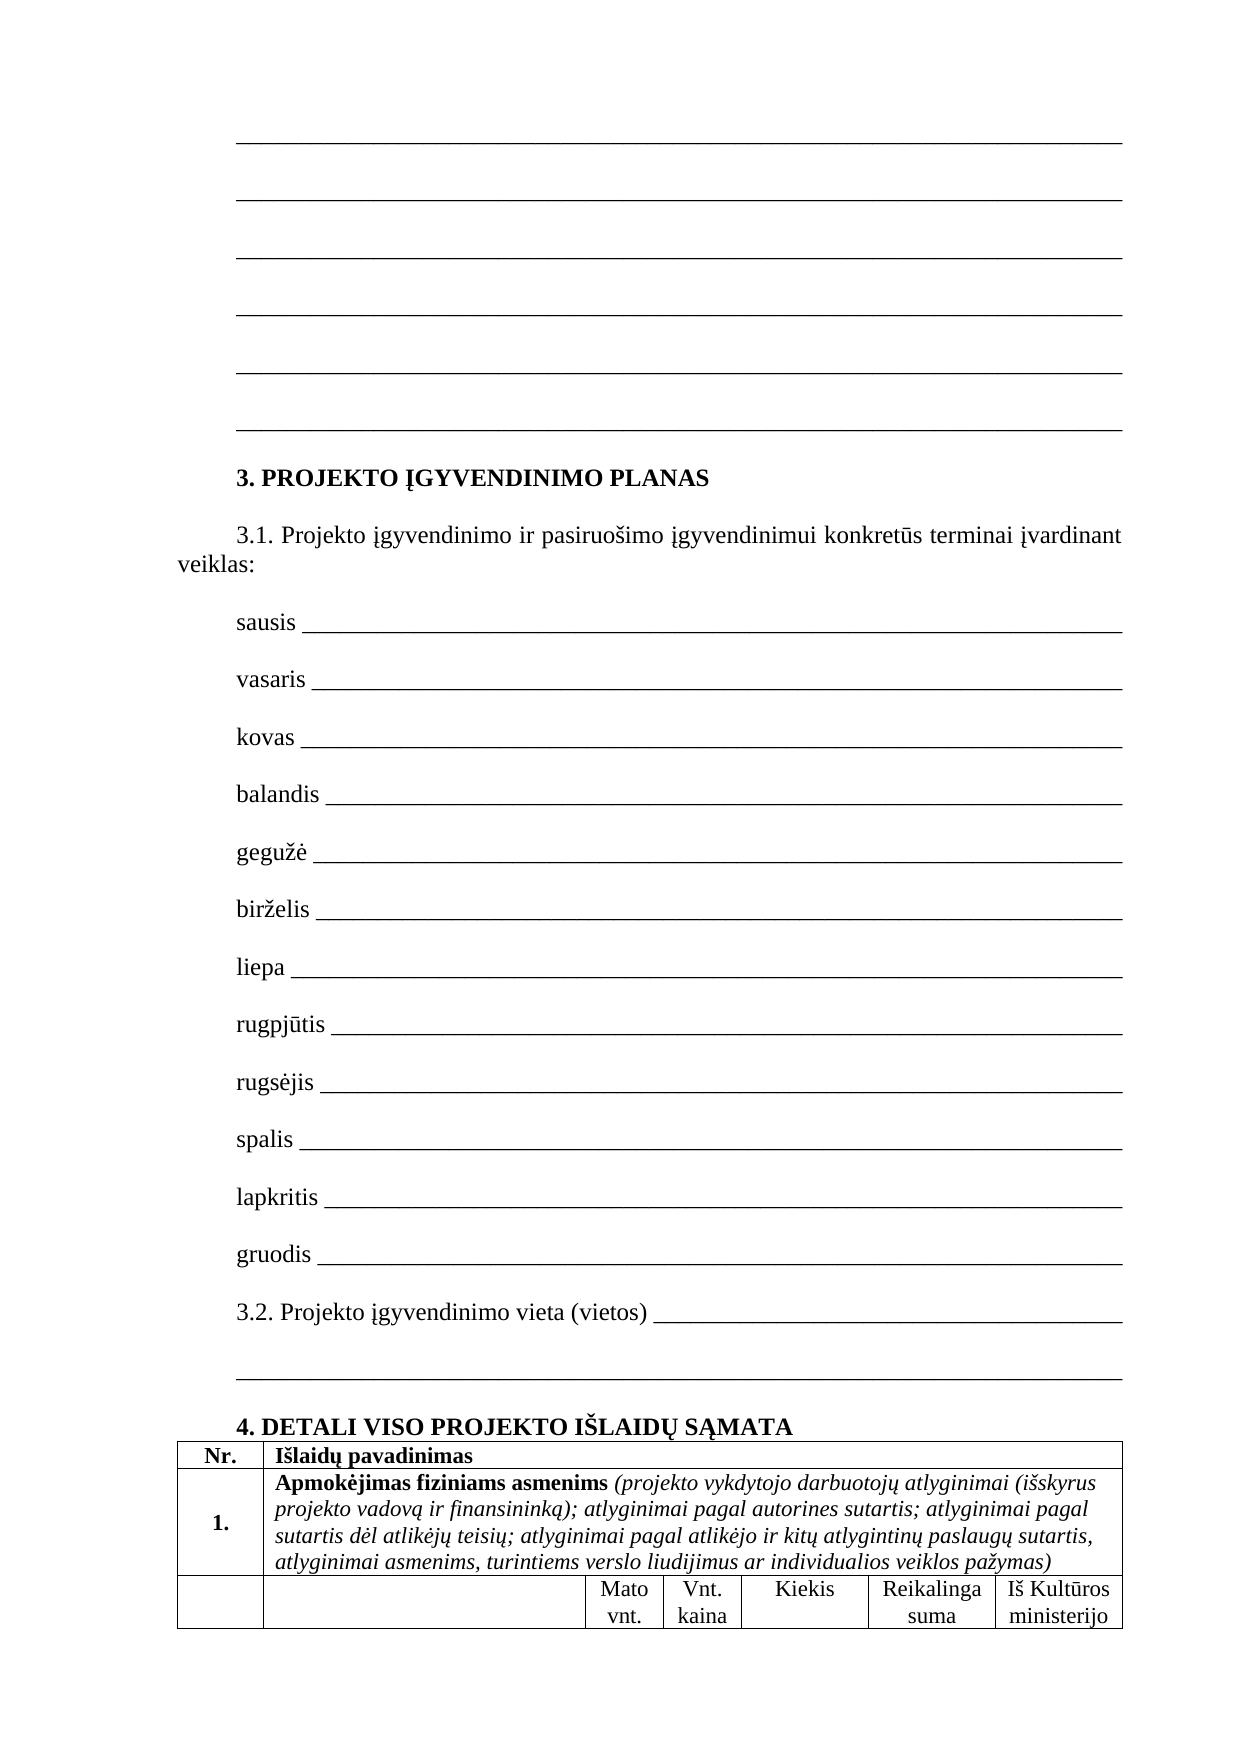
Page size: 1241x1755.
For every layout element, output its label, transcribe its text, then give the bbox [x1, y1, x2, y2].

text _ [177, 406, 1122, 434]
text rugsėjis [177, 1067, 1122, 1096]
text 4. DETALI VISO PROJEKTO IŠLAIDŲ SĄMATA [177, 1412, 1122, 1441]
text liepa [177, 952, 1122, 981]
text kovas [177, 722, 1122, 751]
table_header Išlaidų pavadinimas [264, 1442, 1122, 1468]
text vasaris [177, 664, 1122, 693]
text gruodis [177, 1239, 1122, 1268]
table_cell Mato vnt. [586, 1576, 663, 1628]
text rugpjūtis [177, 1009, 1122, 1038]
text _ [177, 348, 1122, 377]
text _ [177, 176, 1122, 204]
text spalis [177, 1124, 1122, 1153]
text 3.2. Projekto įgyvendinimo vieta (vietos) [177, 1297, 1122, 1326]
table_cell 1. [178, 1469, 263, 1574]
text _ [177, 1354, 1122, 1383]
table_header Nr. [178, 1442, 263, 1468]
table_cell Iš Kultūros ministerijo [996, 1576, 1122, 1628]
text _ [177, 291, 1122, 319]
table_cell [178, 1576, 263, 1628]
table_cell [264, 1576, 585, 1628]
table_cell Kiekis [742, 1576, 868, 1628]
text _ [177, 118, 1122, 147]
text birželis [177, 894, 1122, 923]
text 3. PROJEKTO ĮGYVENDINIMO PLANAS [177, 463, 1122, 492]
text gegužė [177, 837, 1122, 866]
text sausis [177, 607, 1122, 636]
text lapkritis [177, 1182, 1122, 1211]
table_cell Reikalinga suma [869, 1576, 995, 1628]
table_cell Vnt. kaina [664, 1576, 741, 1628]
text 3.1. Projekto įgyvendinimo ir pasiruošimo įgyvendinimui konkretūs terminai įvardinant veiklas: [177, 521, 1122, 578]
table_cell Apmokėjimas fiziniams asmenims (projekto vykdytojo darbuotojų atlyginimai (išskyrus projekto vadovą ir finansininką); atlyginimai pagal autorines sutartis; atlyginimai pagal sutartis dėl atlikėjų teisių; atlyginimai pagal atlikėjo ir kitų atlygintinų paslaugų sutartis, atlyginimai asmenims, turintiems verslo liudijimus ar individualios veiklos pažymas) [264, 1469, 1122, 1574]
text _ [177, 233, 1122, 262]
text balandis [177, 779, 1122, 808]
